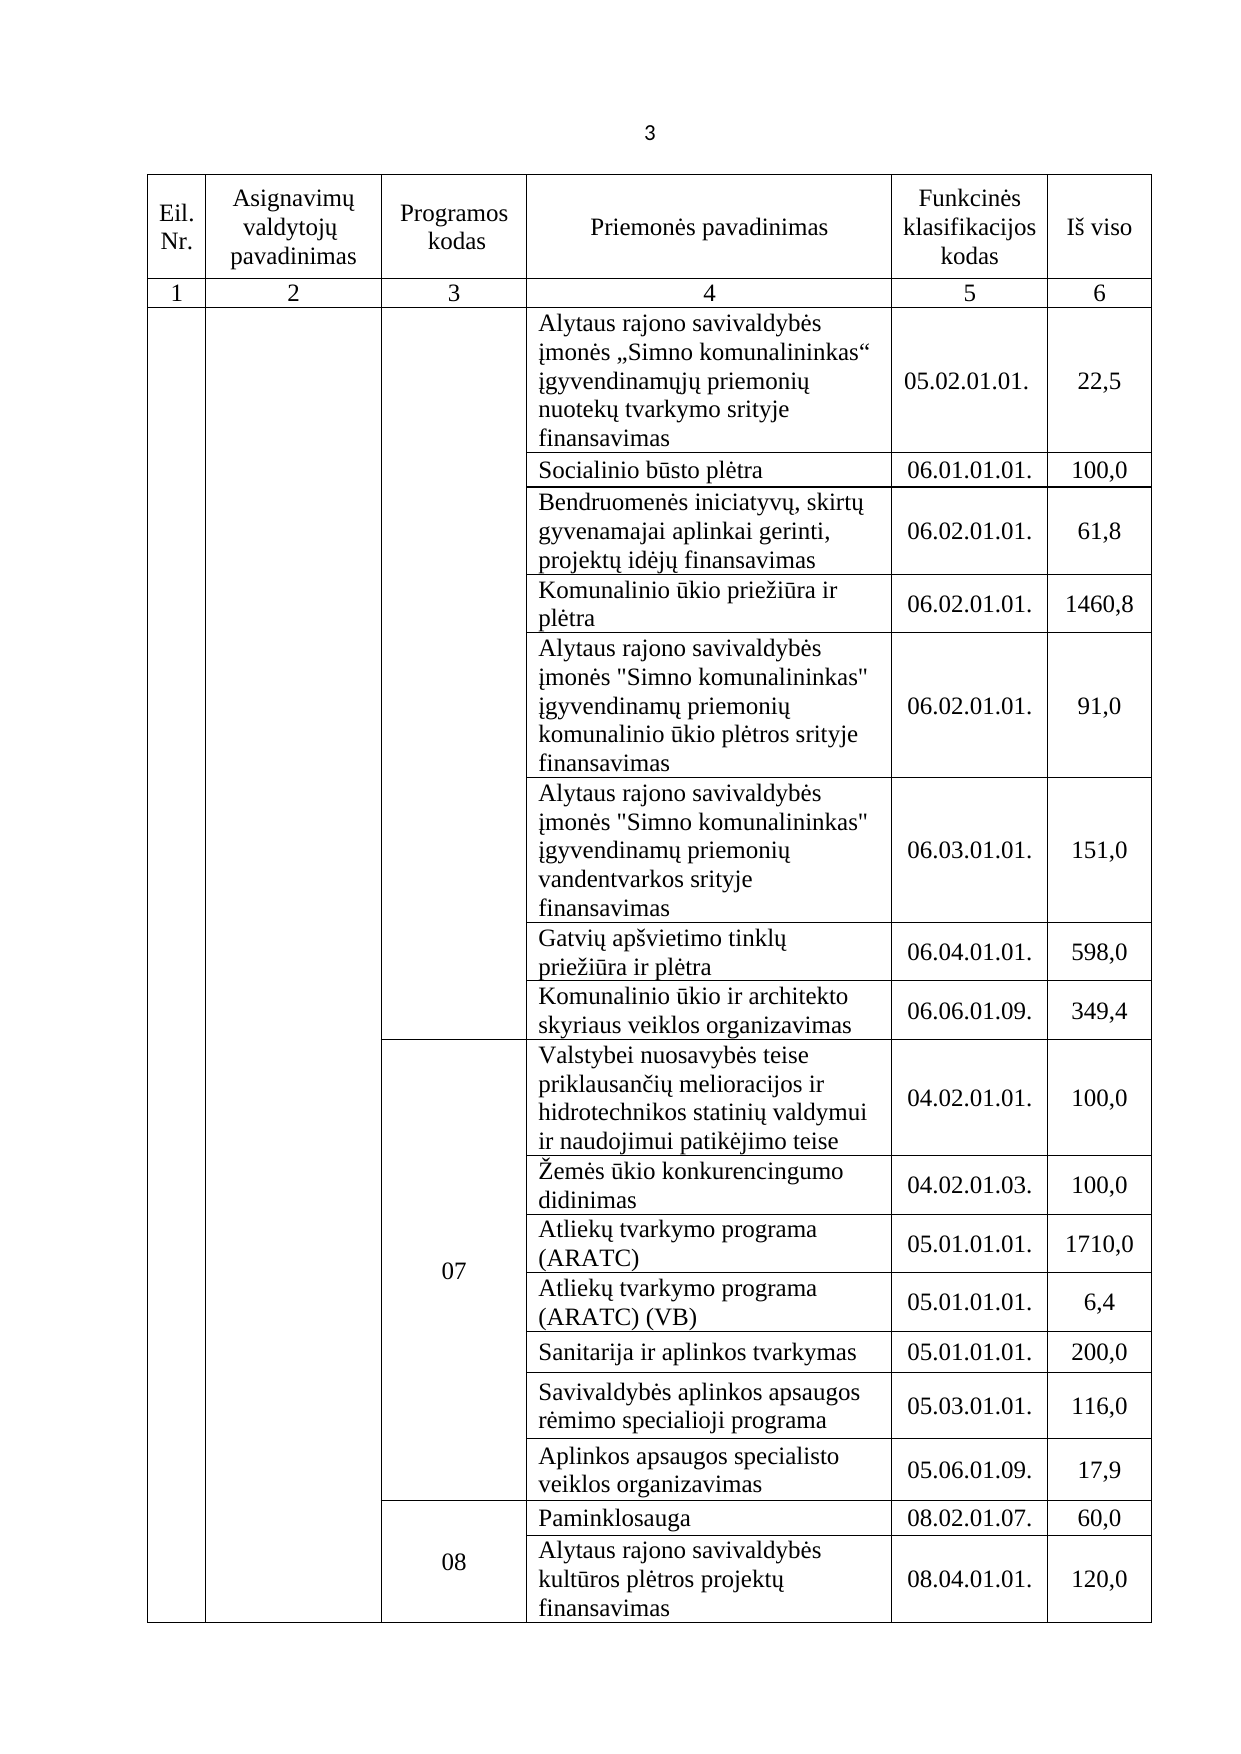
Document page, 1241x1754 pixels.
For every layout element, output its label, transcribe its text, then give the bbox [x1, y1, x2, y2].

table_header Funkcinės klasifikacijos kodas [892, 175, 1047, 277]
table_cell [148, 308, 205, 1622]
table_cell 100,0 [1048, 453, 1151, 486]
table_cell 05.01.01.01. [892, 1332, 1047, 1372]
table_cell 1710,0 [1048, 1215, 1151, 1272]
table_cell Komunalinio ūkio priežiūra ir plėtra [527, 575, 891, 632]
table_cell 91,0 [1048, 633, 1151, 777]
table_cell Aplinkos apsaugos specialisto veiklos organizavimas [527, 1439, 891, 1500]
table_cell 6 [1048, 279, 1151, 307]
table_cell 120,0 [1048, 1536, 1151, 1622]
table_cell 06.03.01.01. [892, 778, 1047, 922]
table_cell [206, 308, 381, 1622]
table_cell 5 [892, 279, 1047, 307]
table_cell 4 [527, 279, 891, 307]
table_cell 200,0 [1048, 1332, 1151, 1372]
table_header Iš viso [1048, 175, 1151, 277]
table_cell 60,0 [1048, 1501, 1151, 1534]
table_cell 06.02.01.01. [892, 633, 1047, 777]
table_cell Bendruomenės iniciatyvų, skirtų gyvenamajai aplinkai gerinti, projektų idėjų finansavimas [527, 488, 891, 574]
table_cell 2 [206, 279, 381, 307]
table_header Priemonės pavadinimas [527, 175, 891, 277]
table_cell Alytaus rajono savivaldybės įmonės „Simno komunalininkas“ įgyvendinamųjų priemonių nuotekų tvarkymo srityje finansavimas [527, 308, 891, 452]
table_cell Komunalinio ūkio ir architekto skyriaus veiklos organizavimas [527, 981, 891, 1039]
table_cell Alytaus rajono savivaldybės kultūros plėtros projektų finansavimas [527, 1536, 891, 1622]
table_cell Atliekų tvarkymo programa (ARATC) [527, 1215, 891, 1272]
table_cell Gatvių apšvietimo tinklų priežiūra ir plėtra [527, 923, 891, 980]
table_cell Alytaus rajono savivaldybės įmonės "Simno komunalininkas" įgyvendinamų priemonių komunalinio ūkio plėtros srityje finansavimas [527, 633, 891, 777]
table_cell Žemės ūkio konkurencingumo didinimas [527, 1156, 891, 1213]
table_cell Sanitarija ir aplinkos tvarkymas [527, 1332, 891, 1372]
table_cell Alytaus rajono savivaldybės įmonės "Simno komunalininkas" įgyvendinamų priemonių vandentvarkos srityje finansavimas [527, 778, 891, 922]
table_cell Valstybei nuosavybės teise priklausančių melioracijos ir hidrotechnikos statinių valdymui ir naudojimui patikėjimo teise [527, 1040, 891, 1155]
table_cell 05.03.01.01. [892, 1373, 1047, 1438]
table_cell 05.02.01.01. [892, 308, 1047, 452]
table_cell 61,8 [1048, 488, 1151, 574]
table_cell Atliekų tvarkymo programa (ARATC) (VB) [527, 1273, 891, 1331]
table_cell 100,0 [1048, 1156, 1151, 1213]
table_cell 1460,8 [1048, 575, 1151, 632]
table_cell 100,0 [1048, 1040, 1151, 1155]
table_cell 6,4 [1048, 1273, 1151, 1331]
table_cell Socialinio būsto plėtra [527, 453, 891, 486]
table_cell 08 [382, 1501, 526, 1622]
table_cell Paminklosauga [527, 1501, 891, 1534]
table_cell 17,9 [1048, 1439, 1151, 1500]
table_header Asignavimų valdytojų pavadinimas [206, 175, 381, 277]
table_header Eil. Nr. [148, 175, 205, 277]
table_cell 05.06.01.09. [892, 1439, 1047, 1500]
table_cell 06.02.01.01. [892, 575, 1047, 632]
table_cell 116,0 [1048, 1373, 1151, 1438]
table_cell 06.01.01.01. [892, 453, 1047, 486]
table_cell 3 [382, 279, 526, 307]
table_cell 06.04.01.01. [892, 923, 1047, 980]
table_cell 1 [148, 279, 205, 307]
table_cell 22,5 [1048, 308, 1151, 452]
table_cell [382, 308, 526, 1039]
table_cell 04.02.01.03. [892, 1156, 1047, 1213]
table_cell 08.04.01.01. [892, 1536, 1047, 1622]
table_cell 05.01.01.01. [892, 1273, 1047, 1331]
table_cell 349,4 [1048, 981, 1151, 1039]
table_header Programos kodas [382, 175, 526, 277]
table_cell 06.06.01.09. [892, 981, 1047, 1039]
table_cell 07 [382, 1040, 526, 1500]
table_cell 08.02.01.07. [892, 1501, 1047, 1534]
table_cell Savivaldybės aplinkos apsaugos rėmimo specialioji programa [527, 1373, 891, 1438]
table_cell 06.02.01.01. [892, 488, 1047, 574]
table_cell 04.02.01.01. [892, 1040, 1047, 1155]
table_cell 151,0 [1048, 778, 1151, 922]
table_cell 598,0 [1048, 923, 1151, 980]
table_cell 05.01.01.01. [892, 1215, 1047, 1272]
